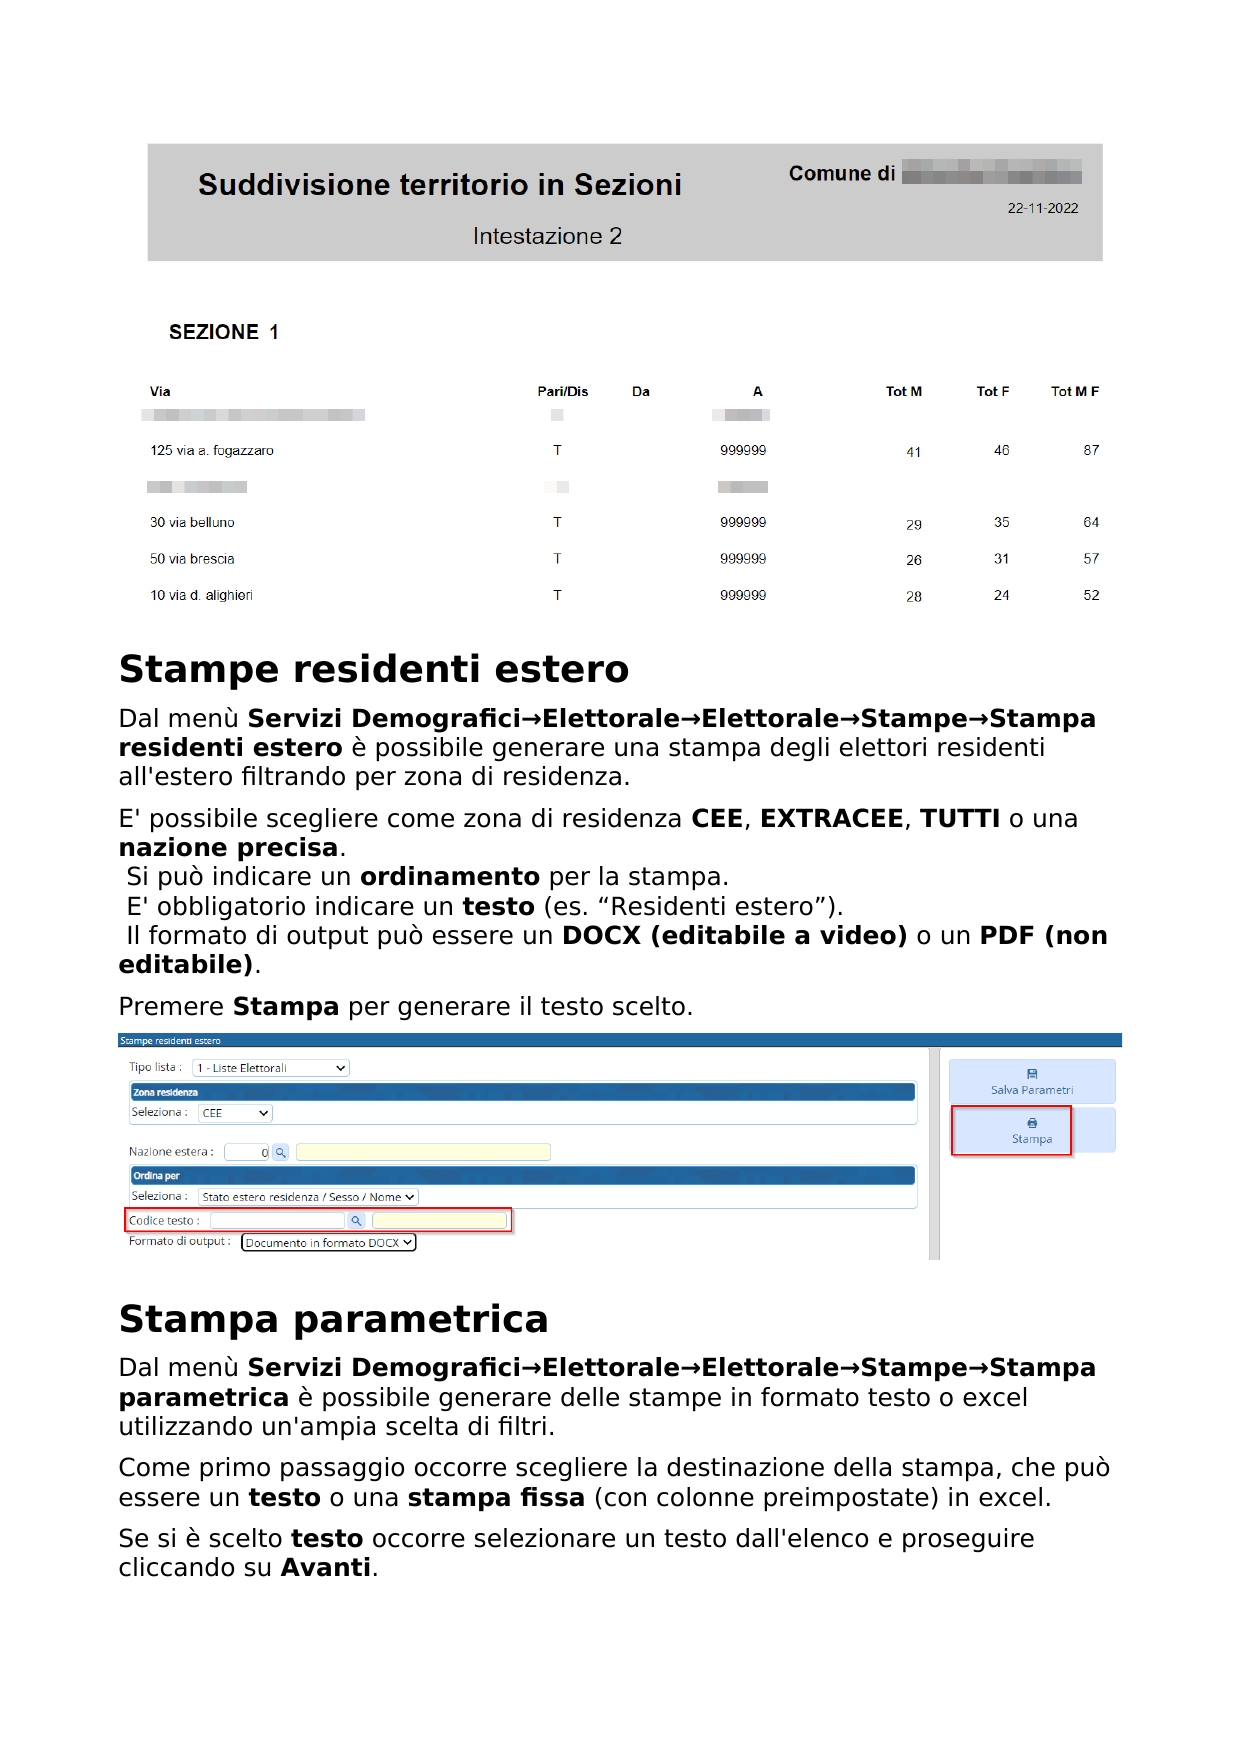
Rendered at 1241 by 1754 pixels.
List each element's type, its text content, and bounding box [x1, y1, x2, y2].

text Come primo passaggio occorre scegliere la destinazione della stampa, che può essere un testo o una stampa fissa (con colonne preimpostate) in excel. [118, 1454, 1122, 1512]
text Se si è scelto testo occorre selezionare un testo dall'elenco e proseguire cliccando su Avanti. [118, 1524, 1122, 1583]
text E' possibile scegliere come zona di residenza CEE, EXTRACEE, TUTTI o una nazione precisa. Si può indicare un ordinamento per la stampa. E' obbligatorio indicare un testo (es. “Residenti estero”). Il formato di output può essere un DOCX (editabile a video) o un PDF (non editabile). [118, 804, 1122, 979]
subtitle Stampe residenti estero [118, 648, 1122, 692]
text Dal menù Servizi Demografici→Elettorale→Elettorale→Stampe→Stampa parametrica è possibile generare delle stampe in formato testo o excel utilizzando un'ampia scelta di filtri. [118, 1354, 1122, 1441]
picture [118, 118, 1123, 611]
text Dal menù Servizi Demografici→Elettorale→Elettorale→Stampe→Stampa residenti estero è possibile generare una stampa degli elettori residenti all'estero filtrando per zona di residenza. [118, 704, 1122, 792]
subtitle Stampa parametrica [118, 1297, 1122, 1341]
picture [118, 1033, 1123, 1260]
text Premere Stampa per generare il testo scelto. [118, 992, 1122, 1021]
